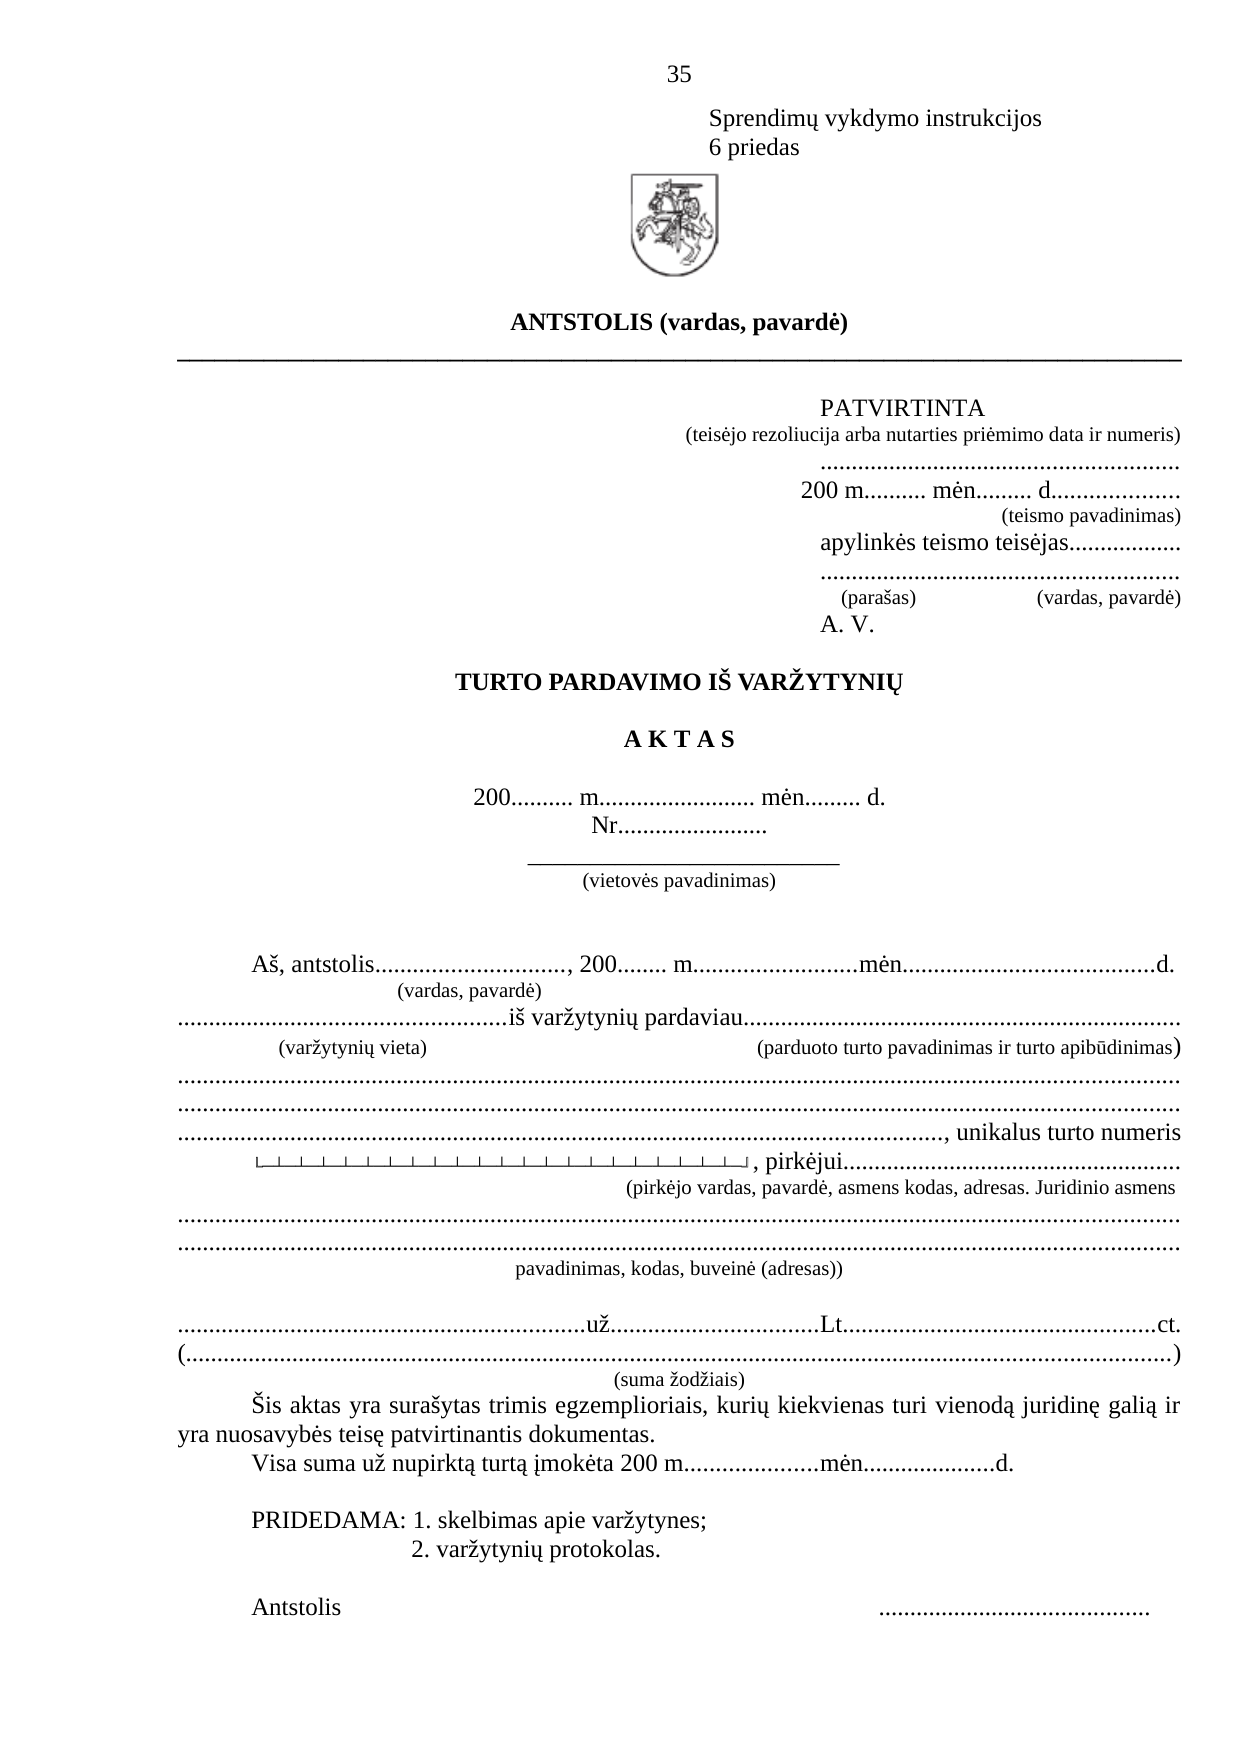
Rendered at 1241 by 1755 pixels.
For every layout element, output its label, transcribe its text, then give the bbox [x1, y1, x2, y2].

text , unikalus turto numeris [177, 1117, 1181, 1146]
text Aš, antstolis , 200........ m. mėn. d. [177, 949, 1181, 978]
text TURTO PARDAVIMO IŠ VARŽYTYNIŲ [177, 667, 1181, 695]
text (pirkėjo vardas, pavardė, asmens kodas, adresas. Juridinio asmens [177, 1175, 1181, 1199]
text 2. varžytynių protokolas. [177, 1534, 1181, 1563]
text 200 m.......... mėn......... d. [177, 475, 1181, 503]
text Sprendimų vykdymo instrukcijos [709, 103, 1181, 132]
text └─┴─┴─┴─┴─┴─┴─┴─┴─┴─┴─┴─┴─┴─┴─┴─┴─┴─┴─┴─┴─┴─┘, pirkėjui [177, 1146, 1181, 1175]
text (vardas, pavardė) [177, 978, 1181, 1002]
text Antstolis [177, 1592, 1181, 1621]
text ANTSTOLIS (vardas, pavardė) [177, 307, 1181, 336]
text už. Lt. ct. [177, 1309, 1181, 1338]
text pavadinimas, kodas, buveinė (adresas)) [177, 1256, 1181, 1280]
text (suma žodžiais) [177, 1367, 1181, 1391]
text iš varžytynių pardaviau [177, 1002, 1181, 1031]
text (parašas) (vardas, pavardė) [177, 585, 1181, 609]
text Visa suma už nupirktą turtą įmokėta 200 m. mėn. d. [177, 1448, 1181, 1477]
text Nr........................ [177, 810, 1181, 839]
text 6 priedas [177, 132, 1181, 161]
text ( ) [177, 1338, 1181, 1367]
text 200.......... m......................... mėn......... d. [177, 782, 1181, 810]
text apylinkės teismo teisėjas [177, 527, 1181, 556]
text (varžytynių vieta) (parduoto turto pavadinimas ir turto apibūdinimas) [177, 1031, 1181, 1060]
text AKTAS [177, 724, 1181, 753]
text PRIDEDAMA: 1. skelbimas apie varžytynes; [177, 1506, 1181, 1534]
text PATVIRTINTA [177, 393, 1181, 422]
text Šis aktas yra surašytas trimis egzemplioriais, kurių kiekvienas turi vienodą juridinę galią ir yra nuosavybės teisę patvirtinantis dokumentas. [177, 1391, 1181, 1448]
text (teismo pavadinimas) [177, 503, 1181, 527]
text (vietovės pavadinimas) [177, 868, 1181, 892]
text (teisėjo rezoliucija arba nutarties priėmimo data ir numeris) [177, 422, 1181, 446]
text A. V. [177, 609, 1181, 638]
